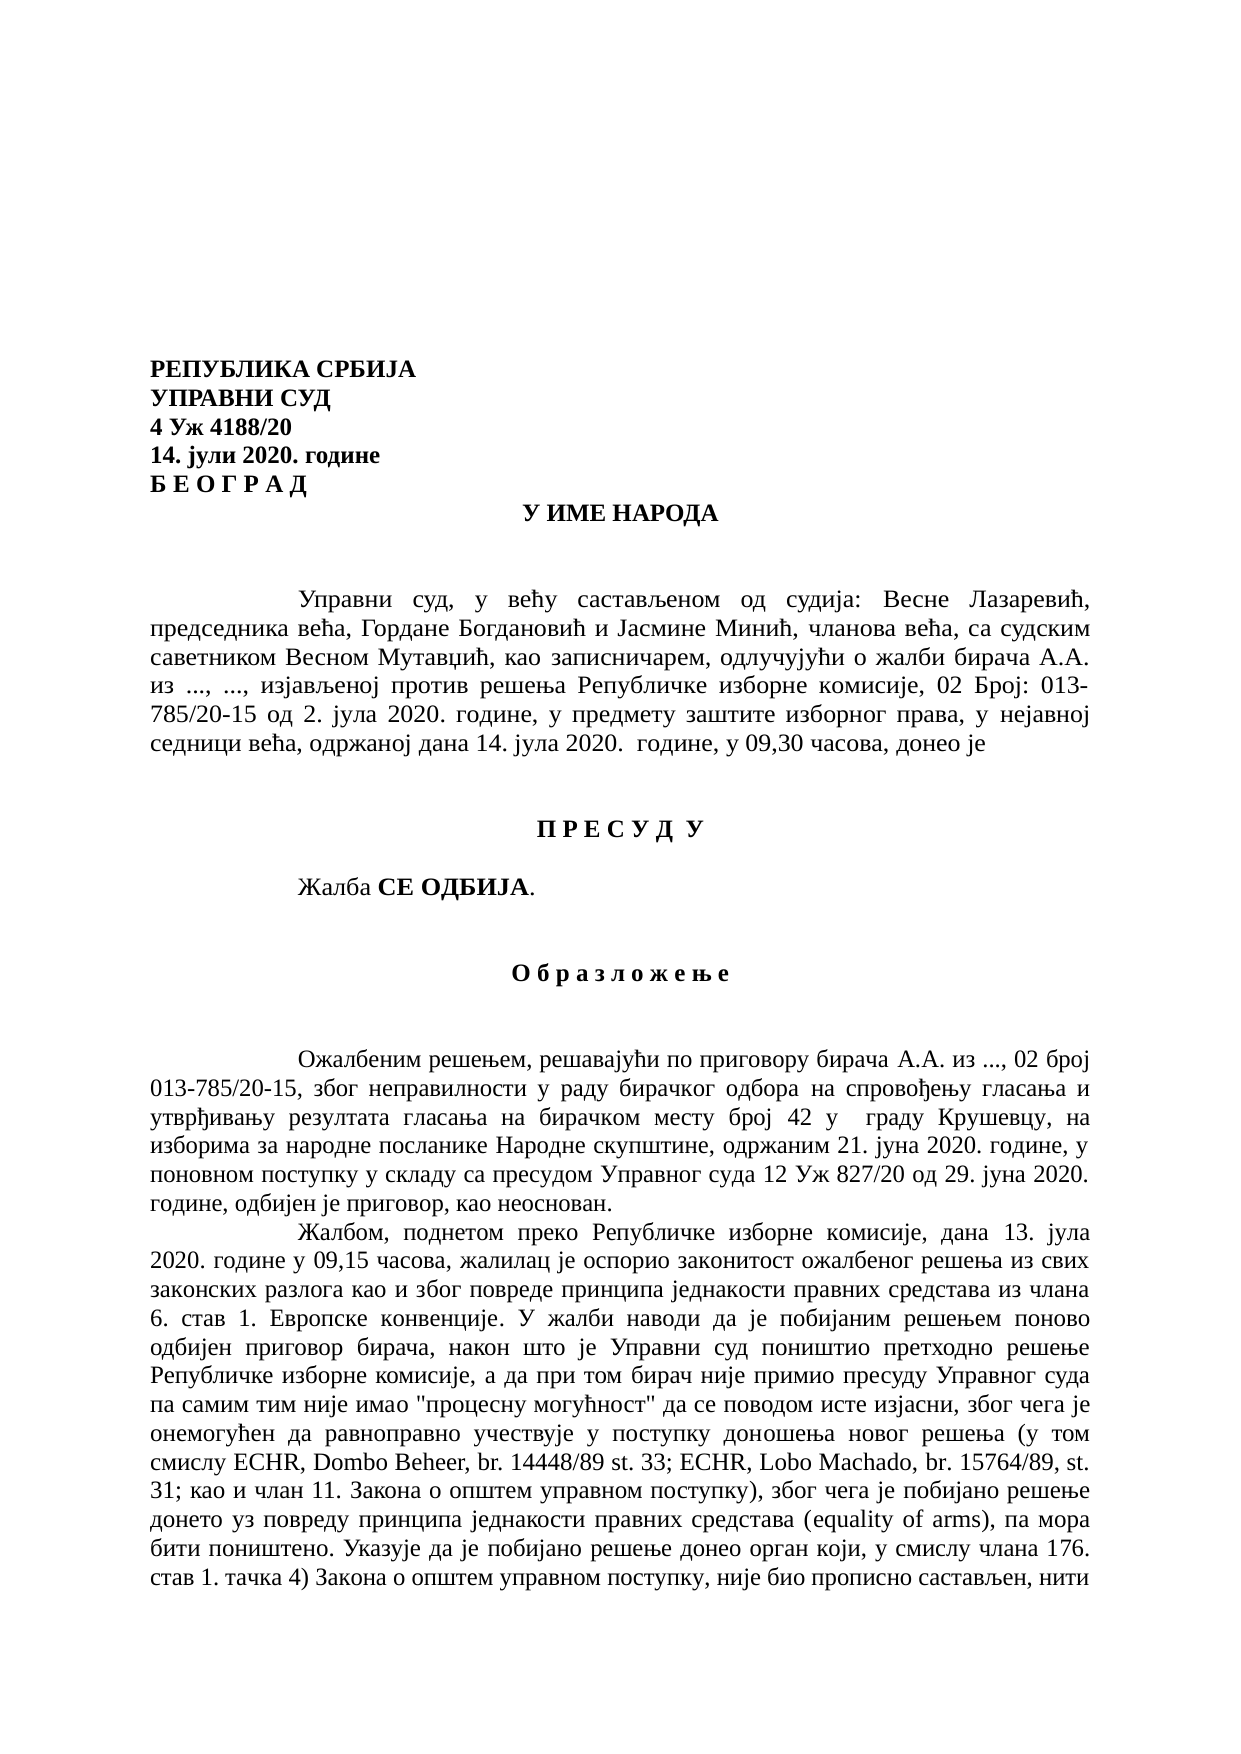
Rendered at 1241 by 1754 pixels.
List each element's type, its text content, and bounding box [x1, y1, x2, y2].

text 14. јули 2020. године [150, 440, 1090, 469]
text 4 Уж 4188/20 [150, 412, 1090, 440]
text Жалбом, поднетом преко Републичке изборне комисије, дана 13. јула 2020. године у 09,15 часова, жалилац је оспорио законитост ожалбеног решења из свих законских разлога као и због повреде принципа једнакости правних средстава из члана 6. став 1. Европске конвенције. У жалби наводи да је побијаним решењем поново одбијен приговор бирача, након што је Управни суд поништио претходно решење Републичке изборне комисије, а да при том бирач није примио пресуду Управног суда па самим тим није имао "процесну могућност" да се поводом исте изјасни, због чега је онемогућен да равноправно учествује у поступку доношења новог решења (у том смислу ECHR, Dombo Beheer, br. 14448/89 st. 33; ECHR, Lobo Machado, br. 15764/89, st. 31; као и члан 11. Закона о општем управном поступку), због чега је побијано решење донето уз повреду принципа једнакости правних средстава (equality of arms), па мора бити поништено. Указује да је побијано решење донео орган који, у смислу члана 176. став 1. тачка 4) Закона о општем управном поступку, није био прописно састављен, нити [150, 1217, 1090, 1590]
text Управни суд, у већу састављеном од судија: Весне Лазаревић, председника већа, Гордане Богдановић и Јасмине Минић, чланова већа, са судским саветником Весном Мутавџић, као записничарем, одлучујући о жалби бирача A.A. из ..., ..., изјављеној против решења Републичке изборне комисије, 02 Број: 013-785/20-15 од 2. јула 2020. године, у предмету заштите изборног права, у нејавној седници већа, одржаној дана 14. јула 2020. године, у 09,30 часова, донео је [150, 584, 1090, 757]
text РЕПУБЛИКА СРБИЈА [150, 148, 1090, 383]
text У ИМЕ НАРОДА [150, 498, 1090, 527]
text О б р а з л о ж е њ е [150, 958, 1090, 987]
text Б Е О Г Р А Д [150, 469, 1090, 498]
text УПРАВНИ СУД [150, 383, 1090, 412]
text Жалба СЕ ОДБИЈА. [150, 872, 1090, 900]
text П Р Е С У Д У [150, 814, 1090, 843]
text Ожалбеним решењем, решавајући по приговору бирача A.A. из ..., 02 број 013-785/20-15, због неправилности у раду бирачког одбора на спровођењу гласања и утврђивању резултата гласања на бирачком месту број 42 у граду Крушевцу, на изборима за народне посланике Народне скупштине, одржаним 21. јуна 2020. године, у поновном поступку у складу са пресудом Управног суда 12 Уж 827/20 од 29. јуна 2020. године, одбијен је приговор, као неоснован. [150, 1044, 1090, 1217]
